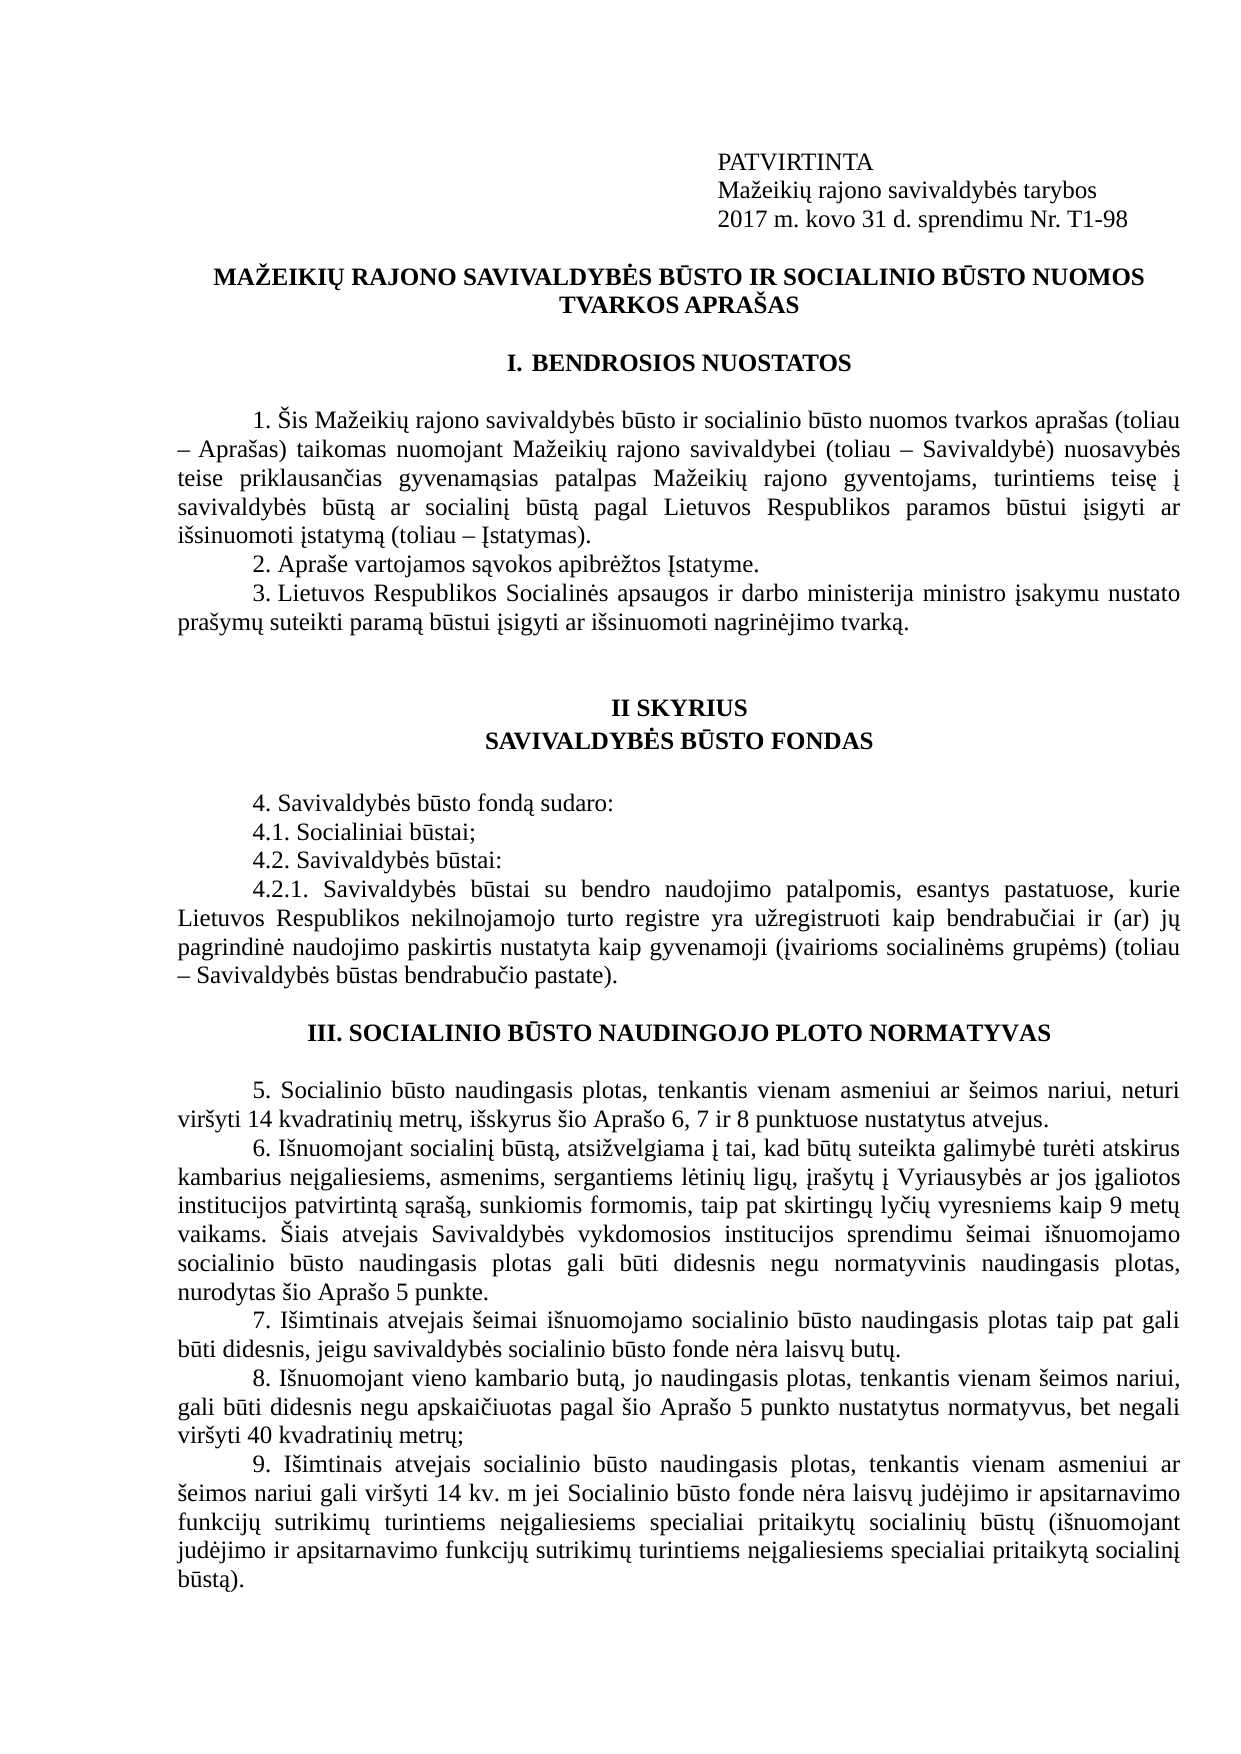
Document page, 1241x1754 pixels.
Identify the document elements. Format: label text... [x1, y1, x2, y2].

text 2017 m. kovo 31 d. sprendimu Nr. T1-98 [717, 204, 1181, 233]
text 4. Savivaldybės būsto fondą sudaro: [177, 788, 1181, 817]
text 3. Lietuvos Respublikos Socialinės apsaugos ir darbo ministerija ministro įsakymu nustato prašymų suteikti paramą būstui įsigyti ar išsinuomoti nagrinėjimo tvarką. [177, 578, 1181, 636]
text 4.1. Socialiniai būstai; [177, 817, 1181, 845]
text PATVIRTINTA [717, 147, 1181, 176]
text 1. Šis Mažeikių rajono savivaldybės būsto ir socialinio būsto nuomos tvarkos aprašas (toliau – Aprašas) taikomas nuomojant Mažeikių rajono savivaldybei (toliau – Savivaldybė) nuosavybės teise priklausančias gyvenamąsias patalpas Mažeikių rajono gyventojams, turintiems teisę į savivaldybės būstą ar socialinį būstą pagal Lietuvos Respublikos paramos būstui įsigyti ar išsinuomoti įstatymą (toliau – Įstatymas). [177, 406, 1181, 549]
text 5. Socialinio būsto naudingasis plotas, tenkantis vienam asmeniui ar šeimos nariui, neturi viršyti 14 kvadratinių metrų, išskyrus šio Aprašo 6, 7 ir 8 punktuose nustatytus atvejus. [177, 1075, 1181, 1133]
text MAŽEIKIŲ RAJONO SAVIVALDYBĖS BŪSTO IR SOCIALINIO BŪSTO NUOMOS TVARKOS APRAŠAS [177, 262, 1181, 319]
text 8. Išnuomojant vieno kambario butą, jo naudingasis plotas, tenkantis vienam šeimos nariui, gali būti didesnis negu apskaičiuotas pagal šio Aprašo 5 punkto nustatytus normatyvus, bet negali viršyti 40 kvadratinių metrų; [177, 1363, 1181, 1449]
text Mažeikių rajono savivaldybės tarybos [717, 176, 1181, 204]
text II SKYRIUS [177, 693, 1181, 722]
text 2. Apraše vartojamos sąvokos apibrėžtos Įstatyme. [177, 549, 1181, 578]
text I. BENDROSIOS NUOSTATOS [177, 348, 1181, 377]
text 4.2. Savivaldybės būstai: [177, 845, 1181, 874]
text 6. Išnuomojant socialinį būstą, atsižvelgiama į tai, kad būtų suteikta galimybė turėti atskirus kambarius neįgaliesiems, asmenims, sergantiems lėtinių ligų, įrašytų į Vyriausybės ar jos įgaliotos institucijos patvirtintą sąrašą, sunkiomis formomis, taip pat skirtingų lyčių vyresniems kaip 9 metų vaikams. Šiais atvejais Savivaldybės vykdomosios institucijos sprendimu šeimai išnuomojamo socialinio būsto naudingasis plotas gali būti didesnis negu normatyvinis naudingasis plotas, nurodytas šio Aprašo 5 punkte. [177, 1133, 1181, 1305]
text Savivaldybės būsto fondAS [177, 726, 1181, 755]
text 7. Išimtinais atvejais šeimai išnuomojamo socialinio būsto naudingasis plotas taip pat gali būti didesnis, jeigu savivaldybės socialinio būsto fonde nėra laisvų butų. [177, 1305, 1181, 1363]
text 4.2.1. Savivaldybės būstai su bendro naudojimo patalpomis, esantys pastatuose, kurie Lietuvos Respublikos nekilnojamojo turto registre yra užregistruoti kaip bendrabučiai ir (ar) jų pagrindinė naudojimo paskirtis nustatyta kaip gyvenamoji (įvairioms socialinėms grupėms) (toliau – Savivaldybės būstas bendrabučio pastate). [177, 874, 1181, 989]
text III. SOCIALINIO BŪSTO NAUDINGOJO PLOTO NORMATYVAS [177, 1018, 1181, 1047]
text 9. Išimtinais atvejais socialinio būsto naudingasis plotas, tenkantis vienam asmeniui ar šeimos nariui gali viršyti 14 kv. m jei Socialinio būsto fonde nėra laisvų judėjimo ir apsitarnavimo funkcijų sutrikimų turintiems neįgaliesiems specialiai pritaikytų socialinių būstų (išnuomojant judėjimo ir apsitarnavimo funkcijų sutrikimų turintiems neįgaliesiems specialiai pritaikytą socialinį būstą). [177, 1449, 1181, 1593]
